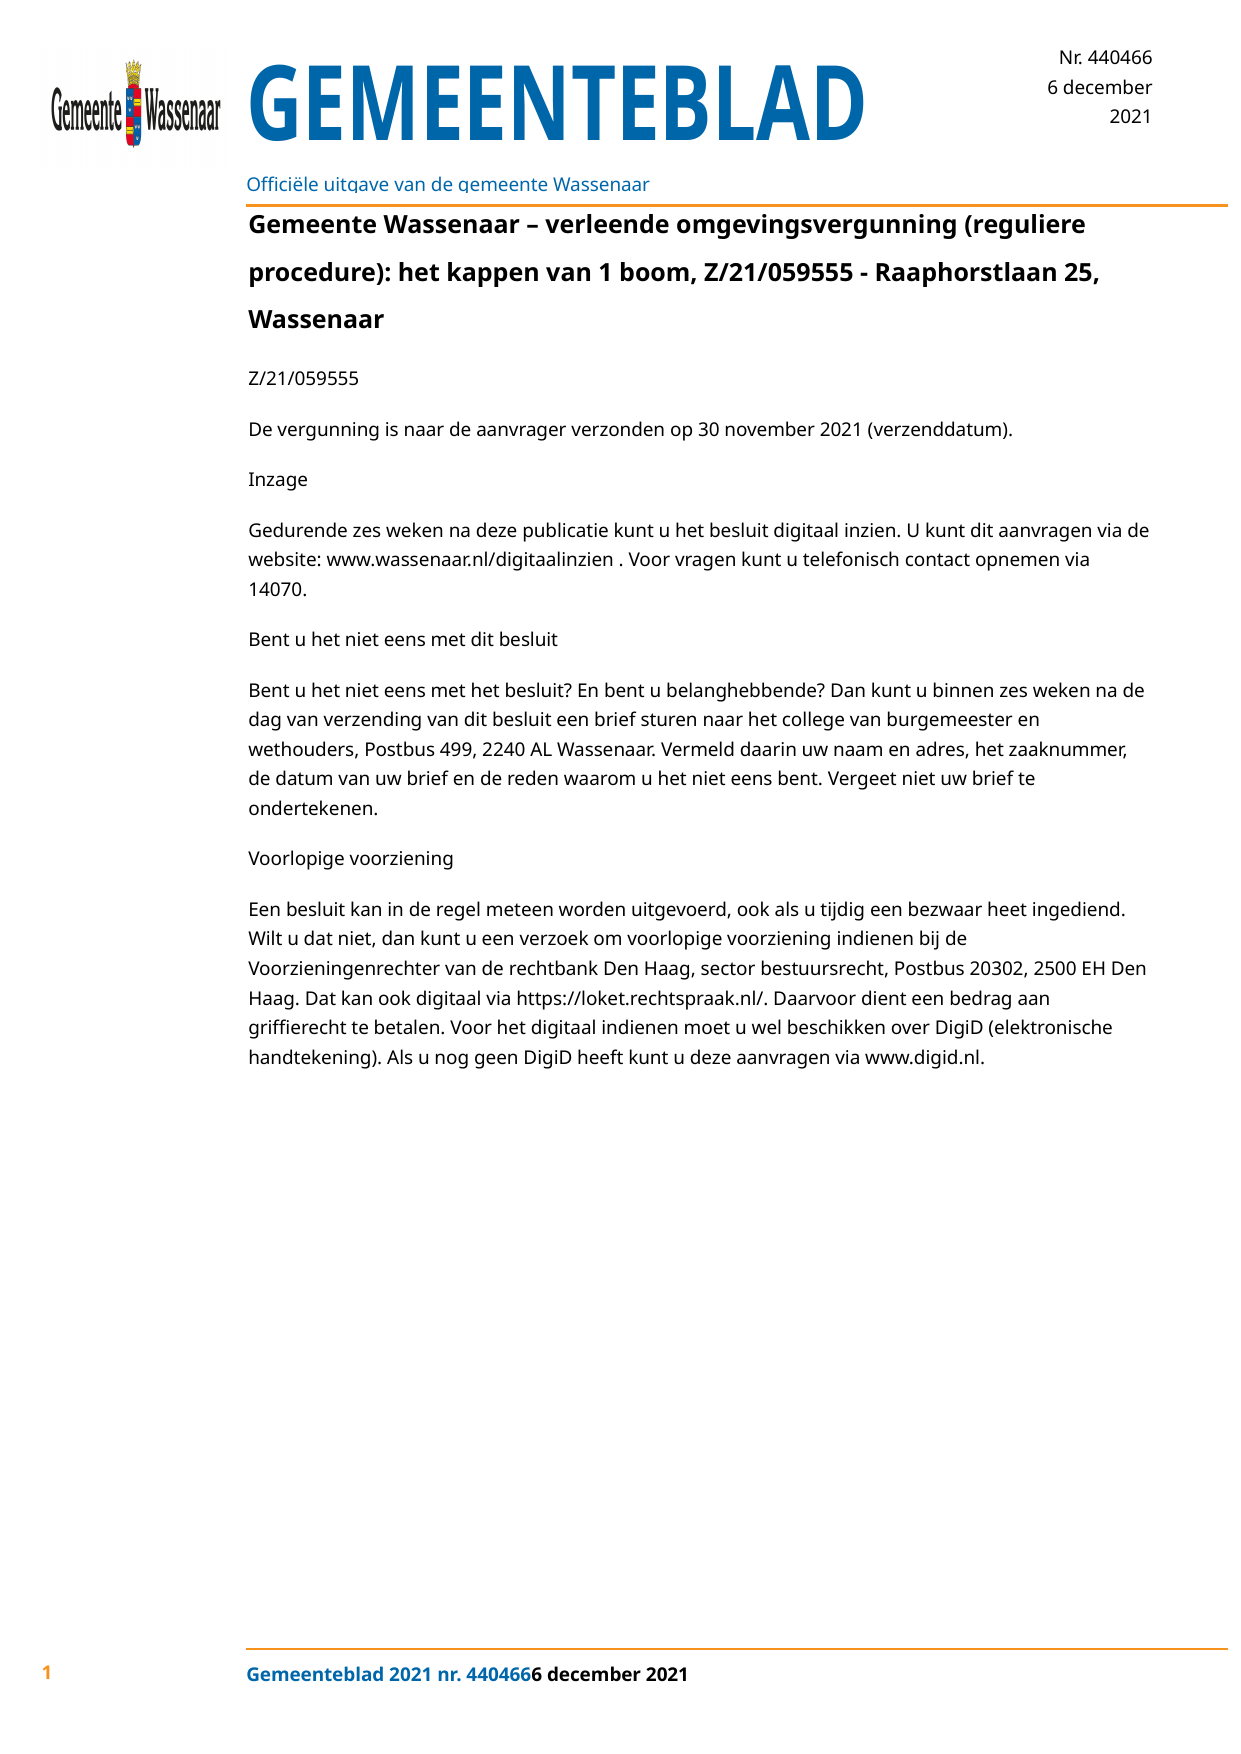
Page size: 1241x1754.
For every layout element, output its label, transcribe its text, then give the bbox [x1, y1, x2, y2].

text Gedurende zes weken na deze publicatie kunt u het besluit digitaal inzien. U kunt dit aanvragen via de website: www.wassenaar.nl/digitaalinzien . Voor vragen kunt u telefonisch contact opnemen via 14070. [248, 517, 1152, 602]
text Inzage [248, 466, 1152, 492]
text Bent u het niet eens met het besluit? En bent u belanghebbende? Dan kunt u binnen zes weken na de dag van verzending van dit besluit een brief sturen naar het college van burgemeester en wethouders, Postbus 499, 2240 AL Wassenaar. Vermeld daarin uw naam en adres, het zaaknummer, de datum van uw brief en de reden waarom u het niet eens bent. Vergeet niet uw brief te ondertekenen. [248, 677, 1152, 821]
text Een besluit kan in de regel meteen worden uitgevoerd, ook als u tijdig een bezwaar heet ingediend. Wilt u dat niet, dan kunt u een verzoek om voorlopige voorziening indienen bij de Voorzieningenrechter van de rechtbank Den Haag, sector bestuursrecht, Postbus 20302, 2500 EH Den Haag. Dat kan ook digitaal via https://loket.rechtspraak.nl/. Daarvoor dient een bedrag aan griffierecht te betalen. Voor het digitaal indienen moet u wel beschikken over DigiD (elektronische handtekening). Als u nog geen DigiD heeft kunt u deze aanvragen via www.digid.nl. [248, 896, 1152, 1069]
text De vergunning is naar de aanvrager verzonden op 30 november 2021 (verzenddatum). [248, 416, 1152, 442]
text Z/21/059555 [248, 366, 1152, 391]
text Voorlopige voorziening [248, 846, 1152, 871]
picture [41, 47, 231, 172]
text Bent u het niet eens met dit besluit [248, 626, 1152, 652]
text Gemeente Wassenaar – verleende omgevingsvergunning (reguliere procedure): het kappen van 1 boom, Z/21/059555 - Raaphorstlaan 25, Wassenaar [248, 207, 1152, 336]
